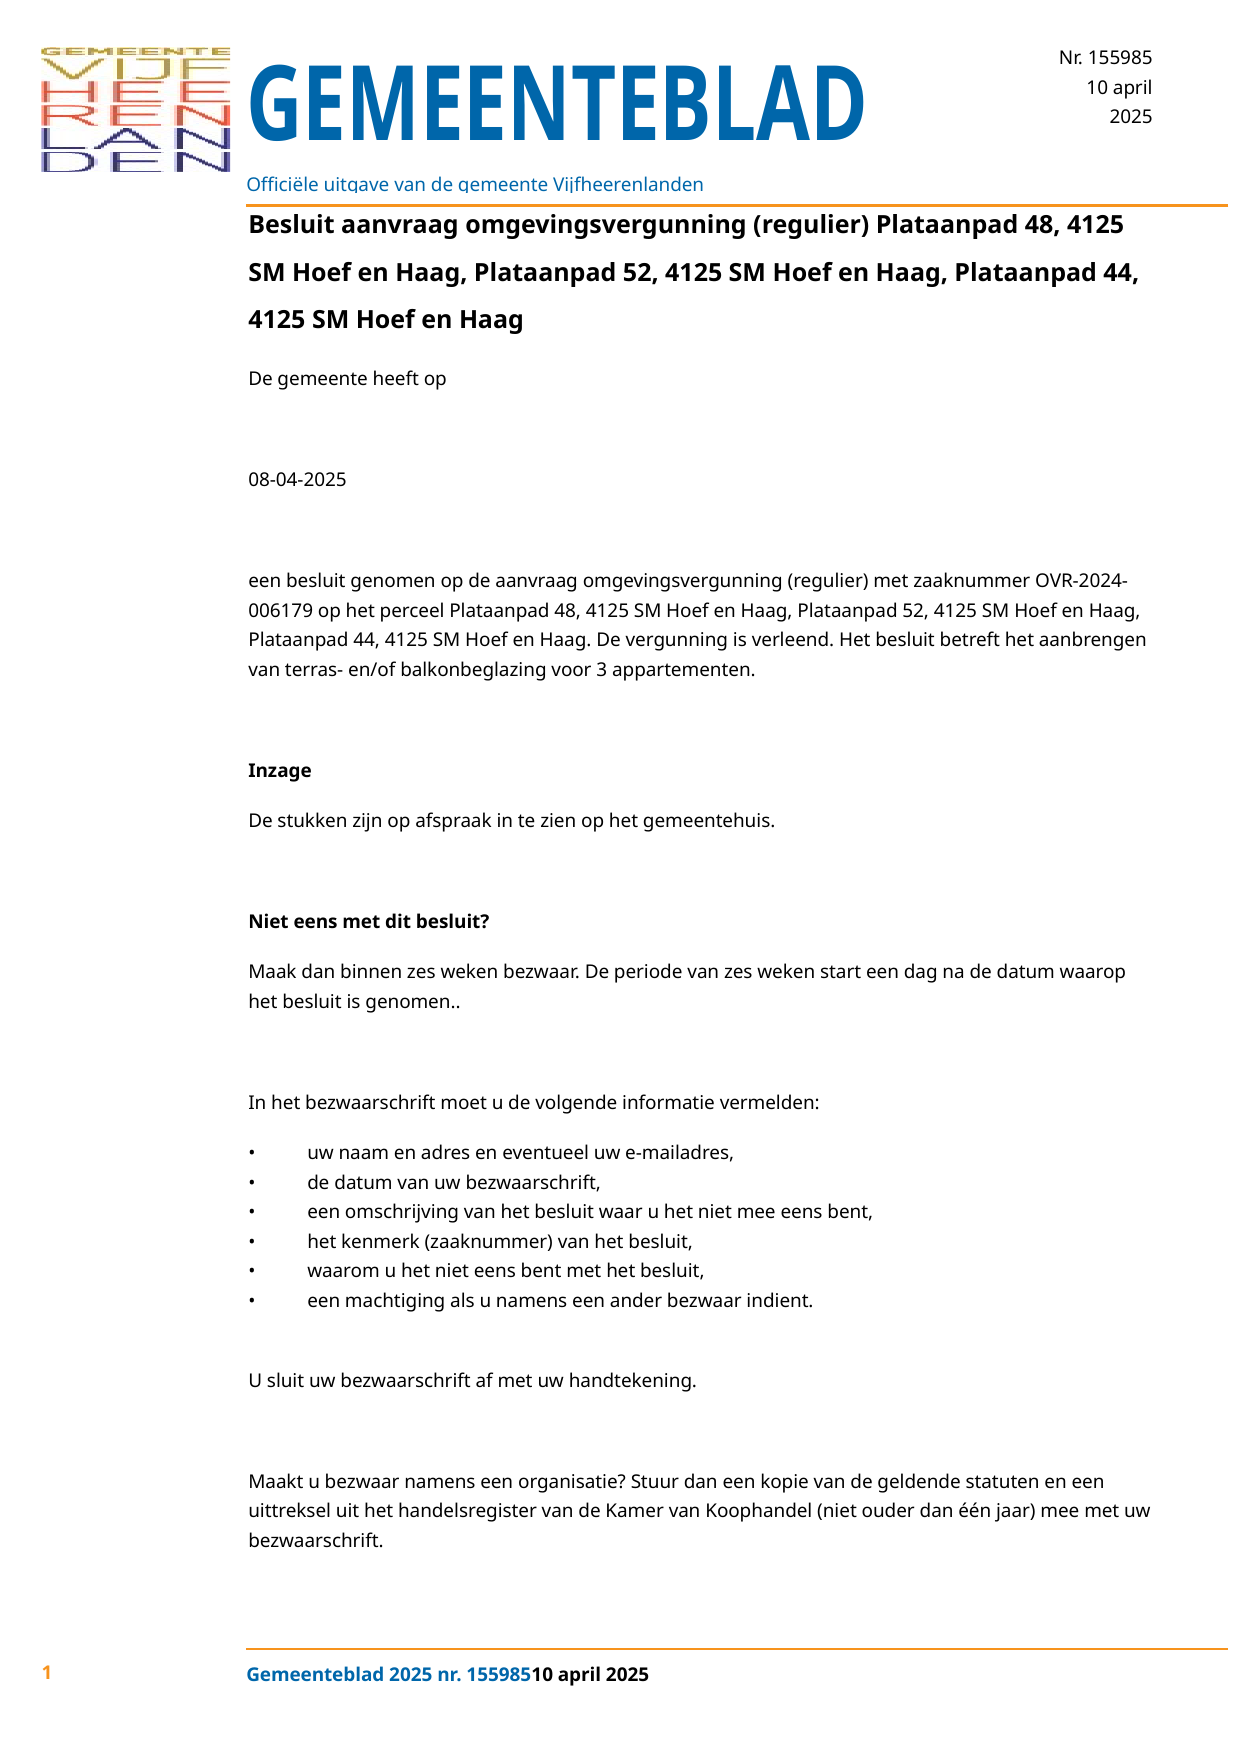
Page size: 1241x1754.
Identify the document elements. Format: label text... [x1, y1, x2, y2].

text U sluit uw bezwaarschrift af met uw handtekening. [248, 1367, 1152, 1393]
text 08-04-2025 [248, 466, 1152, 492]
list het kenmerk (zaaknummer) van het besluit, [248, 1228, 1152, 1254]
text Niet eens met dit besluit? [248, 908, 1152, 934]
text De gemeente heeft op [248, 366, 1152, 391]
list waarom u het niet eens bent met het besluit, [248, 1258, 1152, 1283]
list uw naam en adres en eventueel uw e-mailadres, [248, 1139, 1152, 1165]
text Maakt u bezwaar namens een organisatie? Stuur dan een kopie van de geldende statuten en een uittreksel uit het handelsregister van de Kamer van Koophandel (niet ouder dan één jaar) mee met uw bezwaarschrift. [248, 1468, 1152, 1553]
text een besluit genomen op de aanvraag omgevingsvergunning (regulier) met zaaknummer OVR-2024-006179 op het perceel Plataanpad 48, 4125 SM Hoef en Haag, Plataanpad 52, 4125 SM Hoef en Haag, Plataanpad 44, 4125 SM Hoef en Haag. De vergunning is verleend. Het besluit betreft het aanbrengen van terras- en/of balkonbeglazing voor 3 appartementen. [248, 567, 1152, 682]
text Besluit aanvraag omgevingsvergunning (regulier) Plataanpad 48, 4125 SM Hoef en Haag, Plataanpad 52, 4125 SM Hoef en Haag, Plataanpad 44, 4125 SM Hoef en Haag [248, 207, 1152, 336]
list de datum van uw bezwaarschrift, [248, 1169, 1152, 1194]
list een omschrijving van het besluit waar u het niet mee eens bent, [248, 1198, 1152, 1224]
picture [41, 47, 231, 172]
text Maak dan binnen zes weken bezwaar. De periode van zes weken start een dag na de datum waarop het besluit is genomen.. [248, 958, 1152, 1014]
list een machtiging als u namens een ander bezwaar indient. [248, 1287, 1152, 1313]
text Inzage [248, 757, 1152, 782]
text In het bezwaarschrift moet u de volgende informatie vermelden: [248, 1089, 1152, 1114]
text De stukken zijn op afspraak in te zien op het gemeentehuis. [248, 807, 1152, 833]
